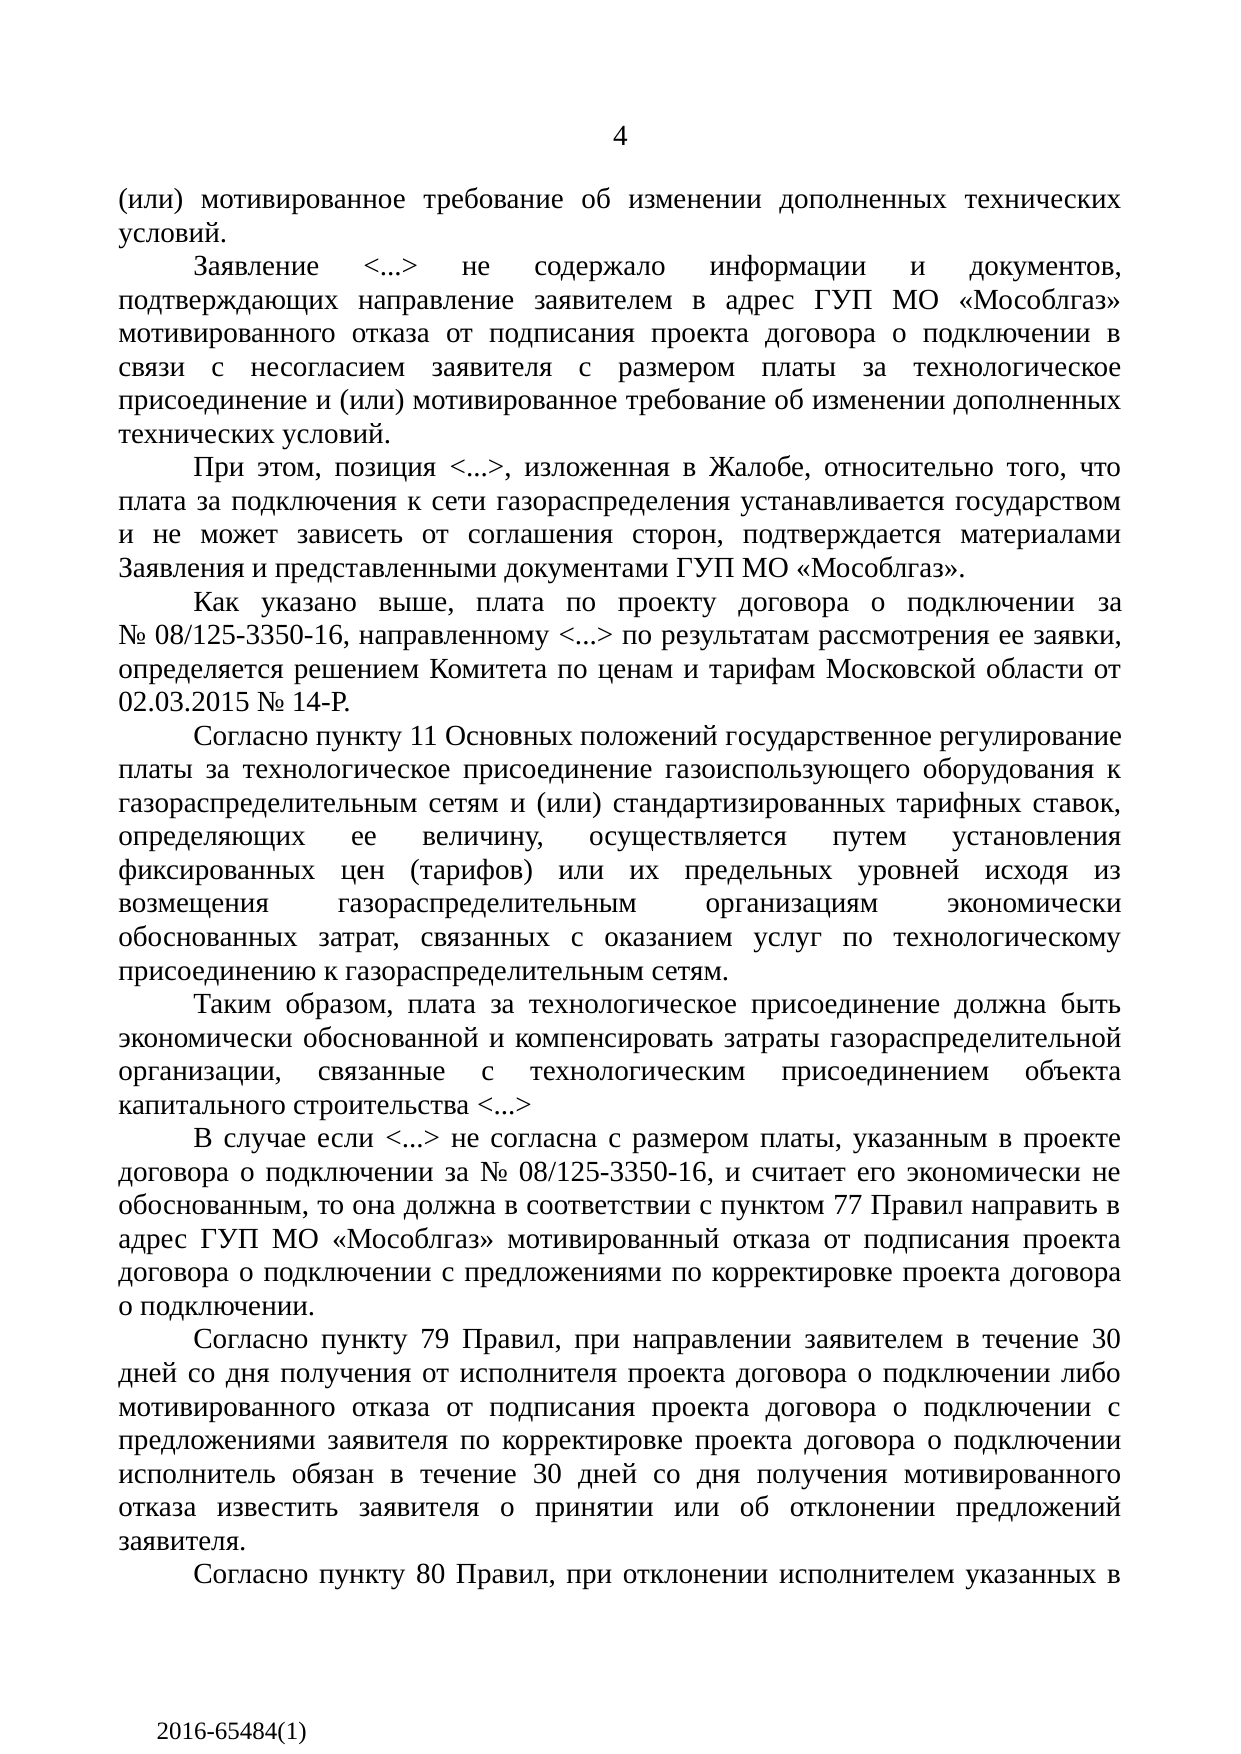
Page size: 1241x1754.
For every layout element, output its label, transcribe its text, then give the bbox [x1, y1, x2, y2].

text Заявление <...> не содержало информации и документов, подтверждающих направление заявителем в адрес ГУП МО «Мособлгаз» мотивированного отказа от подписания проекта договора о подключении в связи с несогласием заявителя с размером платы за технологическое присоединение и (или) мотивированное требование об изменении дополненных технических условий. [118, 248, 1122, 449]
text Согласно пункту 80 Правил, при отклонении исполнителем указанных в [118, 1556, 1122, 1590]
text (или) мотивированное требование об изменении дополненных технических условий. [118, 181, 1122, 248]
text В случае если <...> не согласна с размером платы, указанным в проекте договора о подключении за № 08/125-3350-16, и считает его экономически не обоснованным, то она должна в соответствии с пунктом 77 Правил направить в адрес ГУП МО «Мособлгаз» мотивированный отказа от подписания проекта договора о подключении с предложениями по корректировке проекта договора о подключении. [118, 1120, 1122, 1322]
text Таким образом, плата за технологическое присоединение должна быть экономически обоснованной и компенсировать затраты газораспределительной организации, связанные с технологическим присоединением объекта капитального строительства <...> [118, 986, 1122, 1120]
text Как указано выше, плата по проекту договора о подключении за № 08/125-3350-16, направленному <...> по результатам рассмотрения ее заявки, определяется решением Комитета по ценам и тарифам Московской области от 02.03.2015 № 14-Р. [118, 584, 1122, 718]
text При этом, позиция <...>, изложенная в Жалобе, относительно того, что плата за подключения к сети газораспределения устанавливается государством и не может зависеть от соглашения сторон, подтверждается материалами Заявления и представленными документами ГУП МО «Мособлгаз». [118, 449, 1122, 584]
text Согласно пункту 11 Основных положений государственное регулирование платы за технологическое присоединение газоиспользующего оборудования к газораспределительным сетям и (или) стандартизированных тарифных ставок, определяющих ее величину, осуществляется путем установления фиксированных цен (тарифов) или их предельных уровней исходя из возмещения газораспределительным организациям экономически обоснованных затрат, связанных с оказанием услуг по технологическому присоединению к газораспределительным сетям. [118, 718, 1122, 986]
text Согласно пункту 79 Правил, при направлении заявителем в течение 30 дней со дня получения от исполнителя проекта договора о подключении либо мотивированного отказа от подписания проекта договора о подключении с предложениями заявителя по корректировке проекта договора о подключении исполнитель обязан в течение 30 дней со дня получения мотивированного отказа известить заявителя о принятии или об отклонении предложений заявителя. [118, 1322, 1122, 1556]
